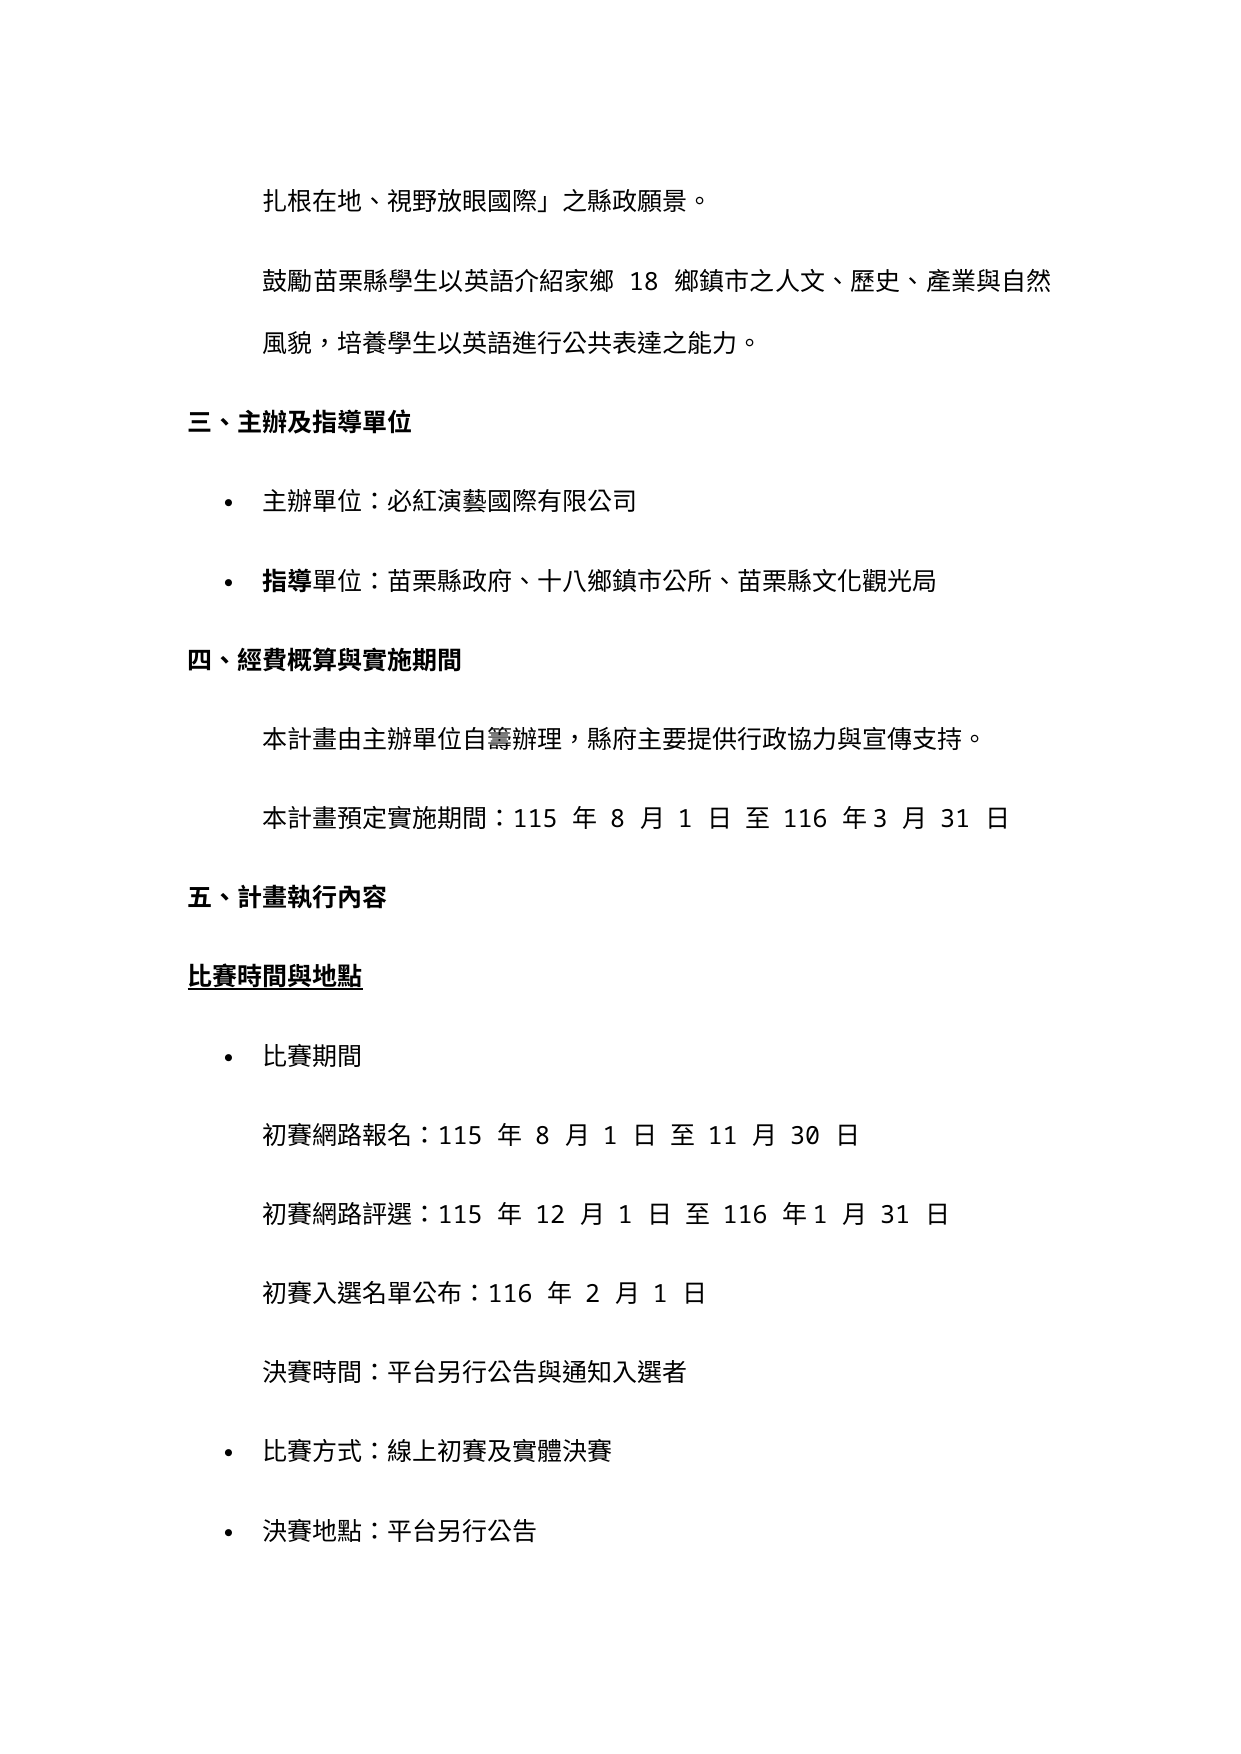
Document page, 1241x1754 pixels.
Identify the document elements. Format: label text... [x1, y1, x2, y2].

text 扎根在地、視野放眼國際」之縣政願景。 [262, 158, 1053, 221]
text 比賽時間與地點 [187, 933, 1053, 996]
list 主辦單位：必紅演藝國際有限公司 [225, 458, 1053, 521]
text 鼓勵苗栗縣學生以英語介紹家鄉 18 鄉鎮市之人文、歷史、產業與自然風貌，培養學生以英語進行公共表達之能力。 [262, 237, 1053, 362]
list 決賽地點：平台另行公告 [225, 1487, 1053, 1550]
text 決賽時間：平台另行公告與通知入選者 [262, 1329, 1053, 1392]
list 指導單位：苗栗縣政府、十八鄉鎮市公所、苗栗縣文化觀光局 [225, 537, 1053, 600]
text 初賽網路評選：115 年 12 月 1 日 至 116 年1 月 31 日 [262, 1171, 1053, 1233]
list 比賽期間 [225, 1012, 1053, 1075]
text 初賽入選名單公布：116 年 2 月 1 日 [262, 1250, 1053, 1312]
list 比賽方式：線上初賽及實體決賽 [225, 1408, 1053, 1471]
text 本計畫預定實施期間：115 年 8 月 1 日 至 116 年3 月 31 日 [262, 775, 1053, 837]
text 四、經費概算與實施期間 [187, 617, 1053, 679]
text 三、主辦及指導單位 [187, 379, 1053, 442]
text 本計畫由主辦單位自籌辦理，縣府主要提供行政協力與宣傳支持。 [262, 696, 1053, 758]
text 初賽網路報名：115 年 8 月 1 日 至 11 月 30 日 [262, 1092, 1053, 1154]
text 五、計畫執行內容 [187, 854, 1053, 917]
